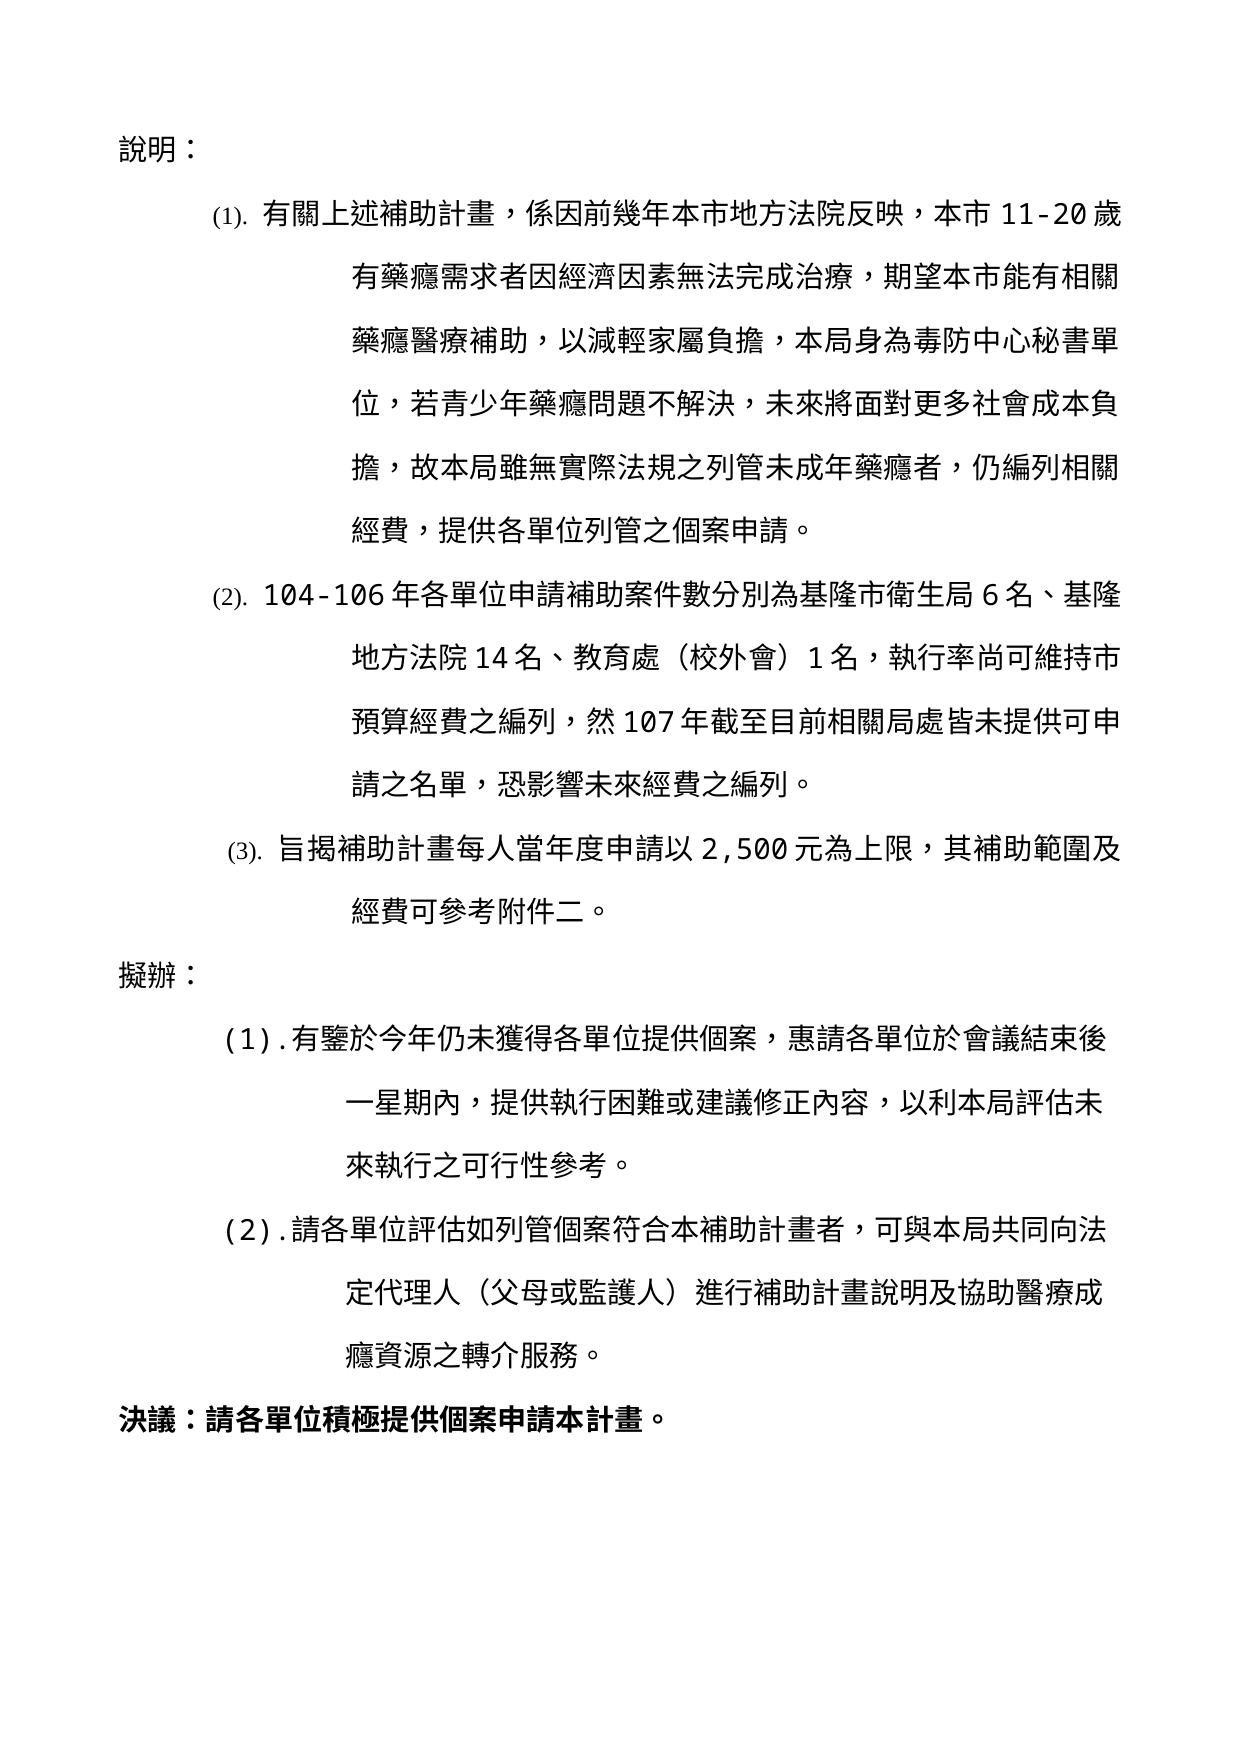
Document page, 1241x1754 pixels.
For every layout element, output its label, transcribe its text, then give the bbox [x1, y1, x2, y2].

text 決議：請各單位積極提供個案申請本計畫。 [118, 1396, 1122, 1439]
list 有鑒於今年仍未獲得各單位提供個案，惠請各單位於會議結束後一星期內，提供執行困難或建議修正內容，以利本局評估未來執行之可行性參考。 [221, 1016, 1122, 1185]
list 104-106年各單位申請補助案件數分別為基隆市衛生局6名、基隆地方法院14名、教育處（校外會）1名，執行率尚可維持市預算經費之編列，然107年截至目前相關局處皆未提供可申請之名單，恐影響未來經費之編列。 [212, 571, 1122, 804]
text 說明： [118, 127, 1122, 169]
text 擬辦： [118, 952, 1122, 994]
list 請各單位評估如列管個案符合本補助計畫者，可與本局共同向法定代理人（父母或監護人）進行補助計畫說明及協助醫療成癮資源之轉介服務。 [221, 1206, 1122, 1375]
list 有關上述補助計畫，係因前幾年本市地方法院反映，本市11-20歲有藥癮需求者因經濟因素無法完成治療，期望本市能有相關藥癮醫療補助，以減輕家屬負擔，本局身為毒防中心秘書單位，若青少年藥癮問題不解決，未來將面對更多社會成本負擔，故本局雖無實際法規之列管未成年藥癮者，仍編列相關經費，提供各單位列管之個案申請。 [212, 190, 1122, 550]
list 旨揭補助計畫每人當年度申請以2,500元為上限，其補助範圍及經費可參考附件二。 [227, 825, 1122, 931]
